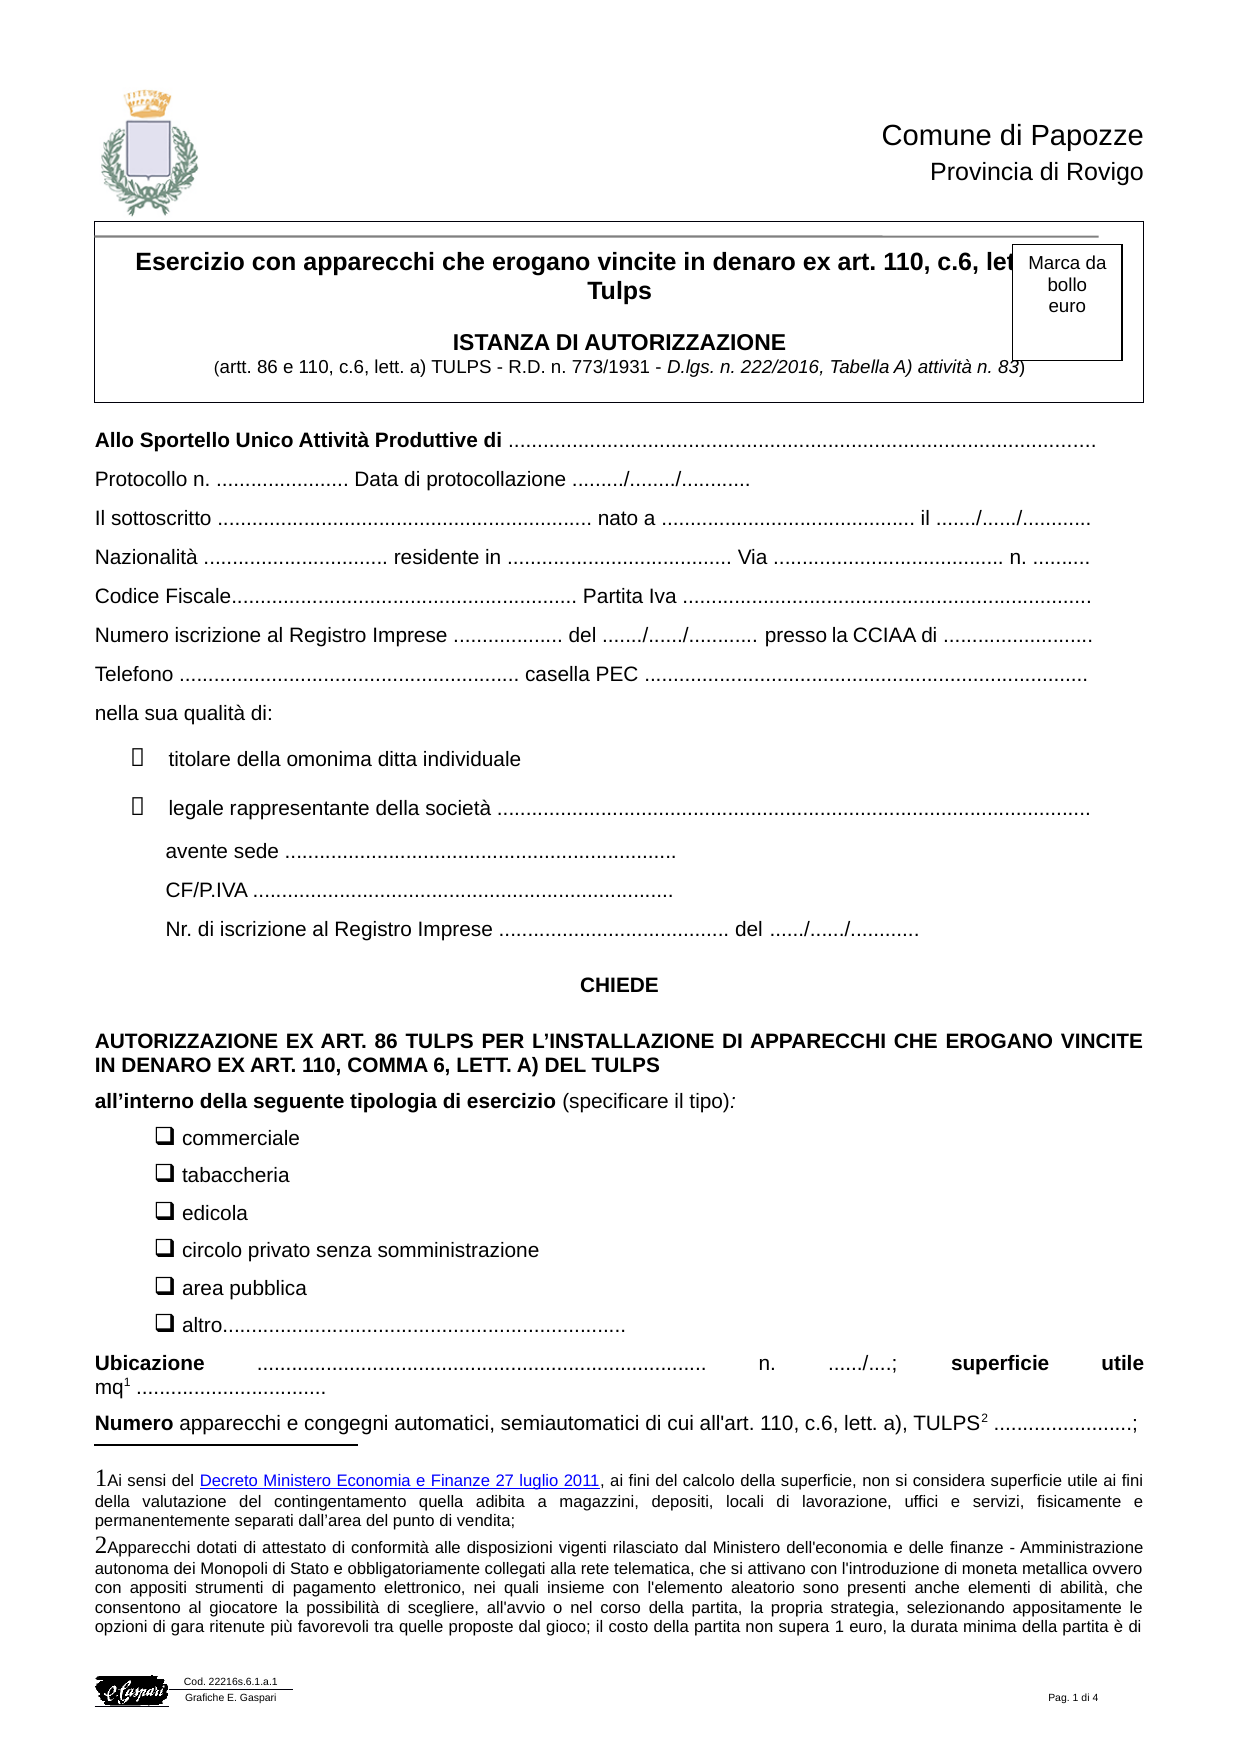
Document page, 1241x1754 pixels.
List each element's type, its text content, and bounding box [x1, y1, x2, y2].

text  circolo privato senza somministrazione [153, 1238, 1144, 1263]
text  edicola [153, 1201, 1144, 1226]
text Il sottoscritto ................................................................. nato a ............................................ il ......./....../............ [94, 506, 1144, 530]
table_header Esercizio con apparecchi che erogano vincite in denaro ex art. 110, c.6, lett. a) del Tulps ISTANZA DI AUTORIZZAZIONE (artt. 86 e 110, c.6, lett. a) TULPS - R.D. n. 773/1931 - D.lgs. n. 222/2016, Tabella A) attività n. 83) [95, 222, 1143, 402]
text all’interno della seguente tipologia di esercizio (specificare il tipo): [94, 1089, 1144, 1113]
text Telefono ........................................................... casella PEC ............................................................................. [94, 661, 1144, 685]
text  tabaccheria [153, 1163, 1144, 1188]
text Ai sensi del Decreto Ministero Economia e Finanze 27 luglio 2011, ai fini del calcolo della superficie, non si considera superficie utile ai fini della valutazione del contingentamento quella adibita a magazzini, depositi, locali di lavorazione, uffici e servizi, fisicamente e permanentemente separati dall’area del punto di vendita; [94, 1463, 1144, 1530]
text Allo Sportello Unico Attività Produttive di [94, 428, 1144, 452]
text  altro...................................................................... [153, 1313, 1144, 1338]
text  legale rappresentante della società ....................................................................................................... [130, 789, 1144, 823]
text Codice Fiscale............................................................ Partita Iva ....................................................................... [94, 584, 1144, 608]
text nella sua qualità di: [94, 700, 1144, 724]
picture [98, 87, 200, 219]
text CHIEDE [94, 973, 1144, 997]
text  titolare della omonima ditta individuale [130, 739, 1144, 773]
text avente sede .................................................................... [165, 839, 1144, 863]
text  commerciale [153, 1126, 1144, 1151]
text Nr. di iscrizione al Registro Imprese ........................................ del ....../....../............ [165, 917, 1144, 941]
picture [94, 1674, 168, 1706]
text Protocollo n. ....................... Data di protocollazione ........./......../............ [94, 467, 1144, 491]
text CF/P.IVA ......................................................................... [165, 878, 1144, 902]
text AUTORIZZAZIONE EX ART. 86 TULPS PER L’INSTALLAZIONE DI APPARECCHI CHE EROGANO VINCITE IN DENARO EX ART. 110, COMMA 6, LETT. A) DEL TULPS [94, 1029, 1144, 1077]
text Numero apparecchi e congegni automatici, semiautomatici di cui all'art. 110, c.6, lett. a), TULPS ........................; [94, 1411, 1144, 1435]
text Provincia di Rovigo [200, 157, 1144, 185]
text Nazionalità ................................ residente in ....................................... Via ........................................ n. .......... [94, 545, 1144, 569]
text Apparecchi dotati di attestato di conformità alle disposizioni vigenti rilasciato dal Ministero dell'economia e delle finanze - Amministrazione autonoma dei Monopoli di Stato e obbligatoriamente collegati alla rete telematica, che si attivano con l'introduzione di moneta metallica ovvero con appositi strumenti di pagamento elettronico, nei quali insieme con l'elemento aleatorio sono presenti anche elementi di abilità, che consentono al giocatore la possibilità di scegliere, all'avvio o nel corso della partita, la propria strategia, selezionando appositamente le opzioni di gara ritenute più favorevoli tra quelle proposte dal gioco; il costo della partita non supera 1 euro, la durata minima della partita è di [94, 1530, 1144, 1636]
text Numero iscrizione al Registro Imprese ................... del ......./....../............ presso la CCIAA di .......................... [94, 623, 1144, 647]
text Ubicazione .............................................................................. n. ....../....; superficie utile mq ................................. [94, 1351, 1144, 1399]
text  area pubblica [153, 1276, 1144, 1301]
text Comune di Papozze [200, 118, 1144, 152]
